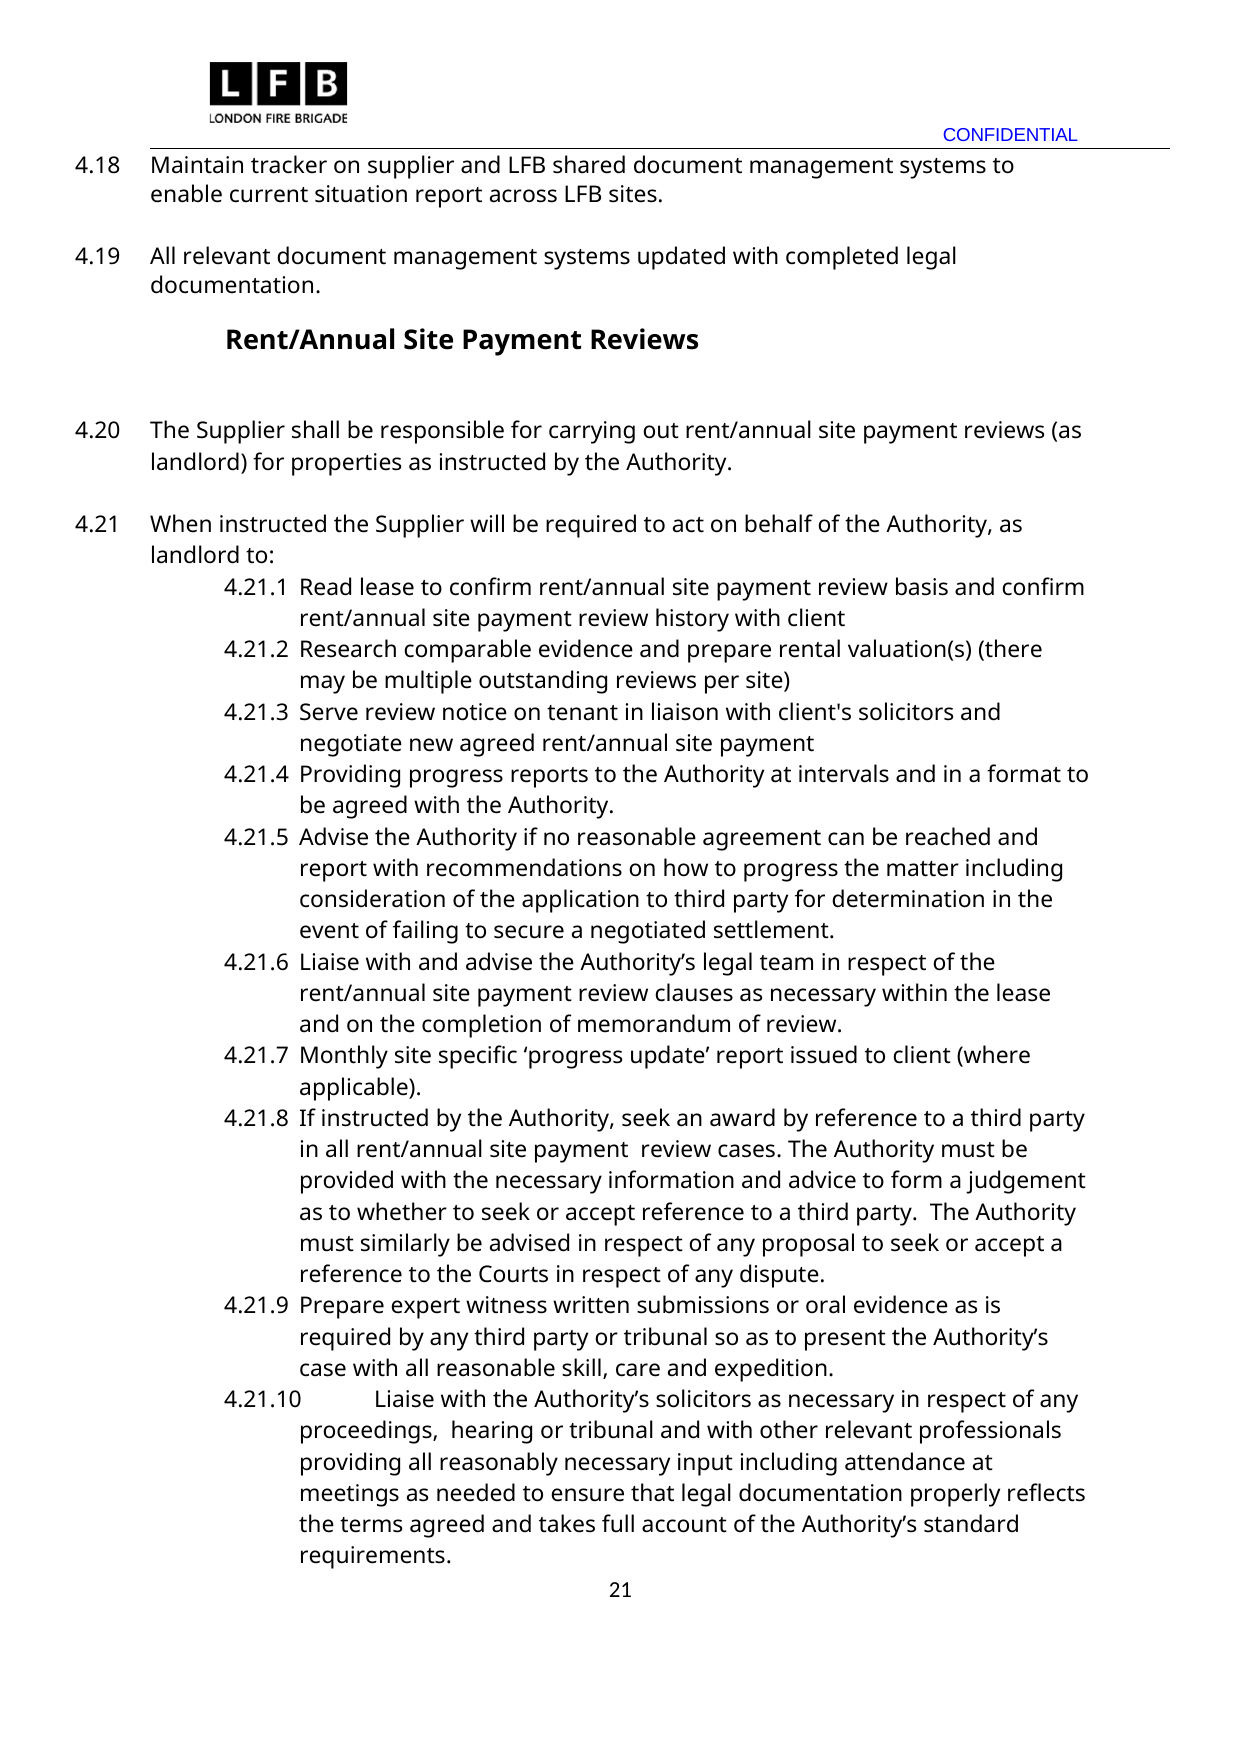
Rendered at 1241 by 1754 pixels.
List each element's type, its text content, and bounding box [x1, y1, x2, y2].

list Prepare expert witness written submissions or oral evidence as is required by any third party or tribunal so as to present the Authority’s case with all reasonable skill, care and expedition. [224, 1289, 1090, 1383]
list Advise the Authority if no reasonable agreement can be reached and report with recommendations on how to progress the matter including consideration of the application to third party for determination in the event of failing to secure a negotiated settlement. [224, 821, 1090, 946]
subtitle Rent/Annual Site Payment Reviews [150, 321, 1090, 358]
list Serve review notice on tenant in liaison with client's solicitors and negotiate new agreed rent/annual site payment [224, 696, 1090, 758]
list When instructed the Supplier will be required to act on behalf of the Authority, as landlord to: [75, 508, 1090, 571]
list Providing progress reports to the Authority at intervals and in a format to be agreed with the Authority. [224, 758, 1090, 821]
list All relevant document management systems updated with completed legal documentation. [75, 241, 1090, 300]
list Maintain tracker on supplier and LFB shared document management systems to enable current situation report across LFB sites. [75, 150, 1090, 209]
list If instructed by the Authority, seek an award by reference to a third party in all rent/annual site payment review cases. The Authority must be provided with the necessary information and advice to form a judgement as to whether to seek or accept reference to a third party. The Authority must similarly be advised in respect of any proposal to seek or accept a reference to the Courts in respect of any dispute. [224, 1102, 1090, 1289]
list Read lease to confirm rent/annual site payment review basis and confirm rent/annual site payment review history with client [224, 571, 1090, 633]
list Liaise with and advise the Authority’s legal team in respect of the rent/annual site payment review clauses as necessary within the lease and on the completion of memorandum of review. [224, 946, 1090, 1039]
list Liaise with the Authority’s solicitors as necessary in respect of any proceedings, hearing or tribunal and with other relevant professionals providing all reasonably necessary input including attendance at meetings as needed to ensure that legal documentation properly reflects the terms agreed and takes full account of the Authority’s standard requirements. [224, 1383, 1090, 1571]
list The Supplier shall be responsible for carrying out rent/annual site payment reviews (as landlord) for properties as instructed by the Authority. [75, 414, 1090, 477]
list Research comparable evidence and prepare rental valuation(s) (there may be multiple outstanding reviews per site) [224, 633, 1090, 696]
list Monthly site specific ‘progress update’ report issued to client (where applicable). [224, 1039, 1090, 1102]
